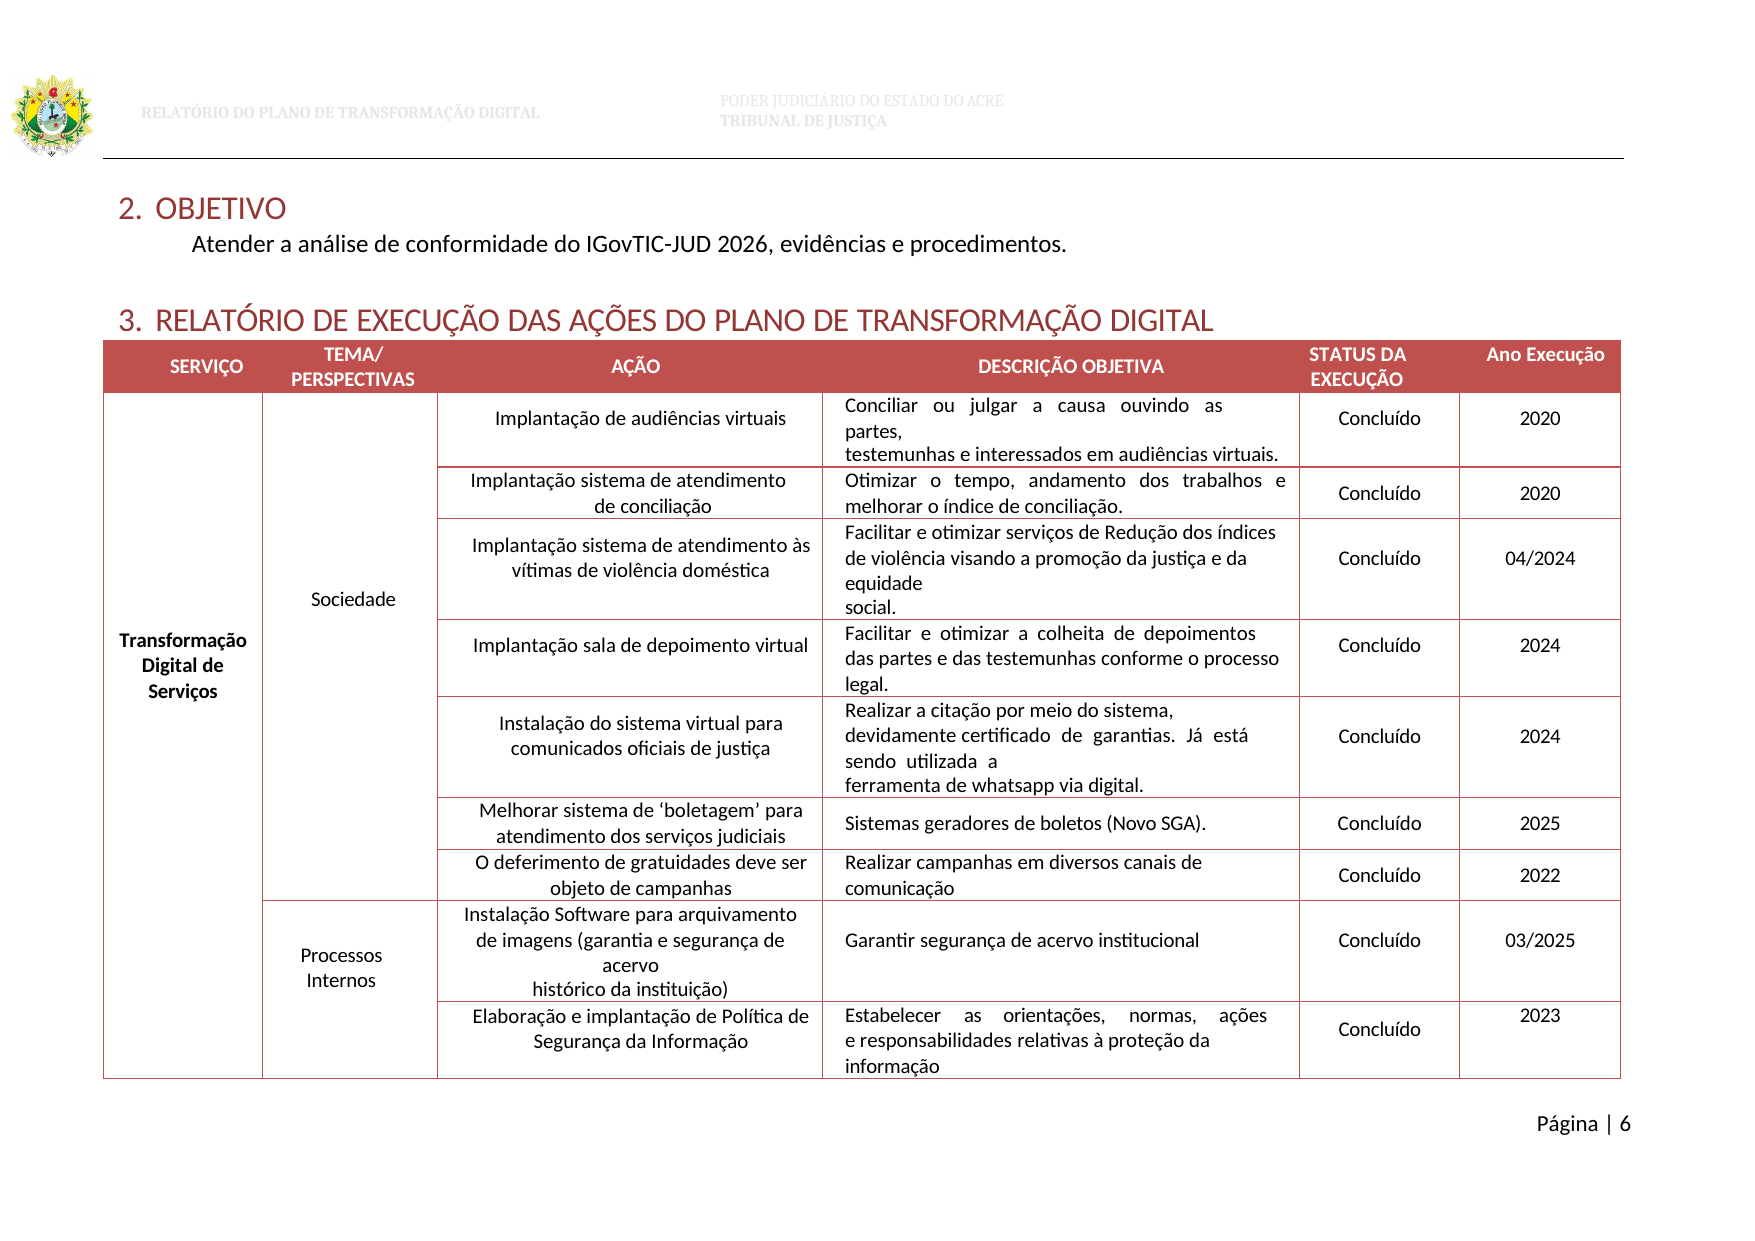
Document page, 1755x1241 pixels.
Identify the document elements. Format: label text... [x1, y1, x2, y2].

table_cell 2023 [1460, 1002, 1620, 1078]
table_cell Transformação Digital de Serviços [104, 393, 262, 1078]
table_cell Instalação do sistema virtual para comunicados oficiais de justiça [438, 697, 822, 797]
table_cell Concluído [1300, 393, 1459, 466]
table_cell 2025 [1460, 798, 1620, 848]
table_cell 2024 [1460, 697, 1620, 797]
table_cell Facilitar e otimizar serviços de Redução dos índices de violência visando a promoção da justiça e da equidade social. [823, 519, 1299, 619]
table_cell Realizar a citação por meio do sistema, devidamente certificado de garantias. Já está sendo utilizada a ferramenta de whatsapp via digital. [823, 697, 1299, 797]
table_cell O deferimento de gratuidades deve ser objeto de campanhas [438, 850, 822, 900]
table_cell Realizar campanhas em diversos canais de comunicação [823, 850, 1299, 900]
table_cell Sociedade [263, 393, 437, 900]
table_cell Concluído [1300, 1002, 1459, 1078]
table_cell Concluído [1300, 901, 1459, 1001]
table_cell Implantação sala de depoimento virtual [438, 620, 822, 696]
table_cell Concluído [1300, 697, 1459, 797]
table_header SERVIÇO [104, 341, 262, 392]
table_header TEMA/ PERSPECTIVAS [263, 341, 437, 392]
table_cell Garantir segurança de acervo institucional [823, 901, 1299, 1001]
list OBJETIVO [118, 187, 1636, 228]
table_cell Concluído [1300, 620, 1459, 696]
table_cell Otimizar o tempo, andamento dos trabalhos e melhorar o índice de conciliação. [823, 468, 1299, 518]
table_cell Sistemas geradores de boletos (Novo SGA). [823, 798, 1299, 848]
table_cell Conciliar ou julgar a causa ouvindo as partes, testemunhas e interessados em audiências virtuais. [823, 393, 1299, 466]
table_cell Implantação sistema de atendimento de conciliação [438, 468, 822, 518]
table_cell Implantação sistema de atendimento às vítimas de violência doméstica [438, 519, 822, 619]
table_cell 2024 [1460, 620, 1620, 696]
table_cell 04/2024 [1460, 519, 1620, 619]
table_cell Concluído [1300, 468, 1459, 518]
table_cell Concluído [1300, 519, 1459, 619]
table_cell Processos Internos [263, 901, 437, 1078]
table_cell Elaboração e implantação de Política de Segurança da Informação [438, 1002, 822, 1078]
table_cell 03/2025 [1460, 901, 1620, 1001]
table_header STATUS DA EXECUÇÃO [1300, 341, 1460, 392]
table_cell 2020 [1460, 468, 1620, 518]
text Atender a análise de conformidade do IGovTIC-JUD 2026, evidências e procedimentos. [192, 228, 1636, 259]
table_cell Instalação Software para arquivamento de imagens (garantia e segurança de acervo histórico da instituição) [438, 901, 822, 1001]
table_cell Melhorar sistema de ‘boletagem’ para atendimento dos serviços judiciais [438, 798, 822, 848]
table_header AÇÃO [438, 341, 822, 392]
table_cell Implantação de audiências virtuais [438, 393, 822, 466]
table_cell Facilitar e otimizar a colheita de depoimentos das partes e das testemunhas conforme o processo legal. [823, 620, 1299, 696]
table_cell Concluído [1300, 798, 1459, 848]
table_cell Concluído [1300, 850, 1459, 900]
table_cell 2020 [1460, 393, 1620, 466]
table_cell 2022 [1460, 850, 1620, 900]
table_cell Estabelecer as orientações, normas, ações e responsabilidades relativas à proteção da informação [823, 1002, 1299, 1078]
list RELATÓRIO DE EXECUÇÃO DAS AÇÕES DO PLANO DE TRANSFORMAÇÃO DIGITAL [118, 299, 1636, 340]
table_header DESCRIÇÃO OBJETIVA [823, 341, 1299, 392]
table_header Ano Execução [1460, 341, 1620, 392]
